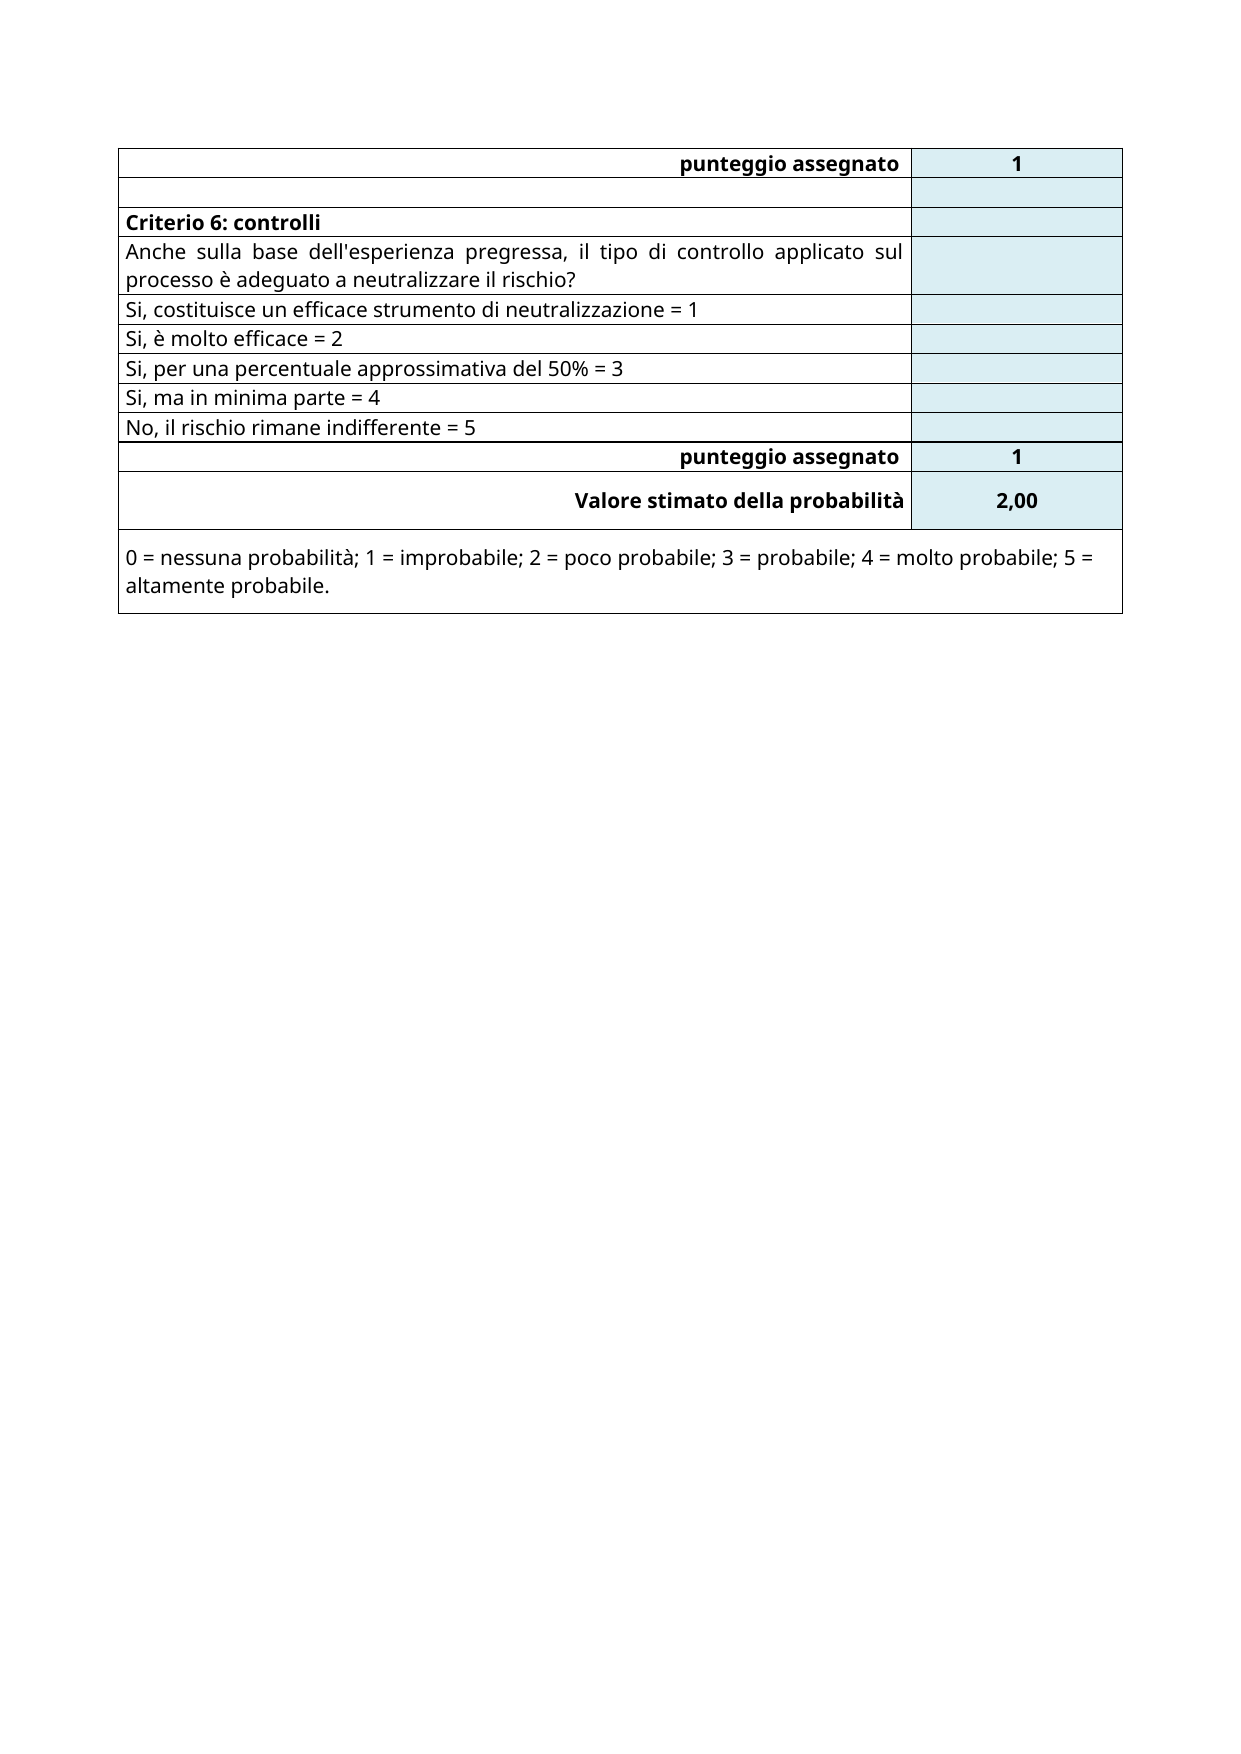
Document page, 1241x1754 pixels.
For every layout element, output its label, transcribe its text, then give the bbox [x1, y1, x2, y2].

table_cell [912, 237, 1122, 294]
table_cell Si, ma in minima parte = 4 [119, 384, 911, 412]
table_cell 1 [912, 149, 1122, 177]
table_cell [912, 178, 1122, 207]
table_cell punteggio assegnato [119, 443, 911, 471]
table_cell Si, costituisce un efficace strumento di neutralizzazione = 1 [119, 295, 911, 323]
table_cell 1 [912, 443, 1122, 471]
table_cell Anche sulla base dell'esperienza pregressa, il tipo di controllo applicato sul processo è adeguato a neutralizzare il rischio? [119, 237, 911, 294]
table_cell [912, 384, 1122, 412]
table_cell [912, 325, 1122, 353]
table_cell Si, per una percentuale approssimativa del 50% = 3 [119, 354, 911, 382]
table_cell Criterio 6: controlli [119, 208, 911, 236]
table_cell Valore stimato della probabilità [119, 472, 911, 529]
table_cell punteggio assegnato [119, 149, 911, 177]
table_cell [912, 295, 1122, 323]
table_cell 0 = nessuna probabilità; 1 = improbabile; 2 = poco probabile; 3 = probabile; 4 = molto probabile; 5 = altamente probabile. [119, 530, 1122, 613]
table_cell No, il rischio rimane indifferente = 5 [119, 413, 911, 441]
table_cell [912, 413, 1122, 441]
table_cell [912, 208, 1122, 236]
table_cell Si, è molto efficace = 2 [119, 325, 911, 353]
table_cell [119, 178, 911, 207]
table_cell [912, 354, 1122, 382]
table_cell 2,00 [912, 472, 1122, 529]
